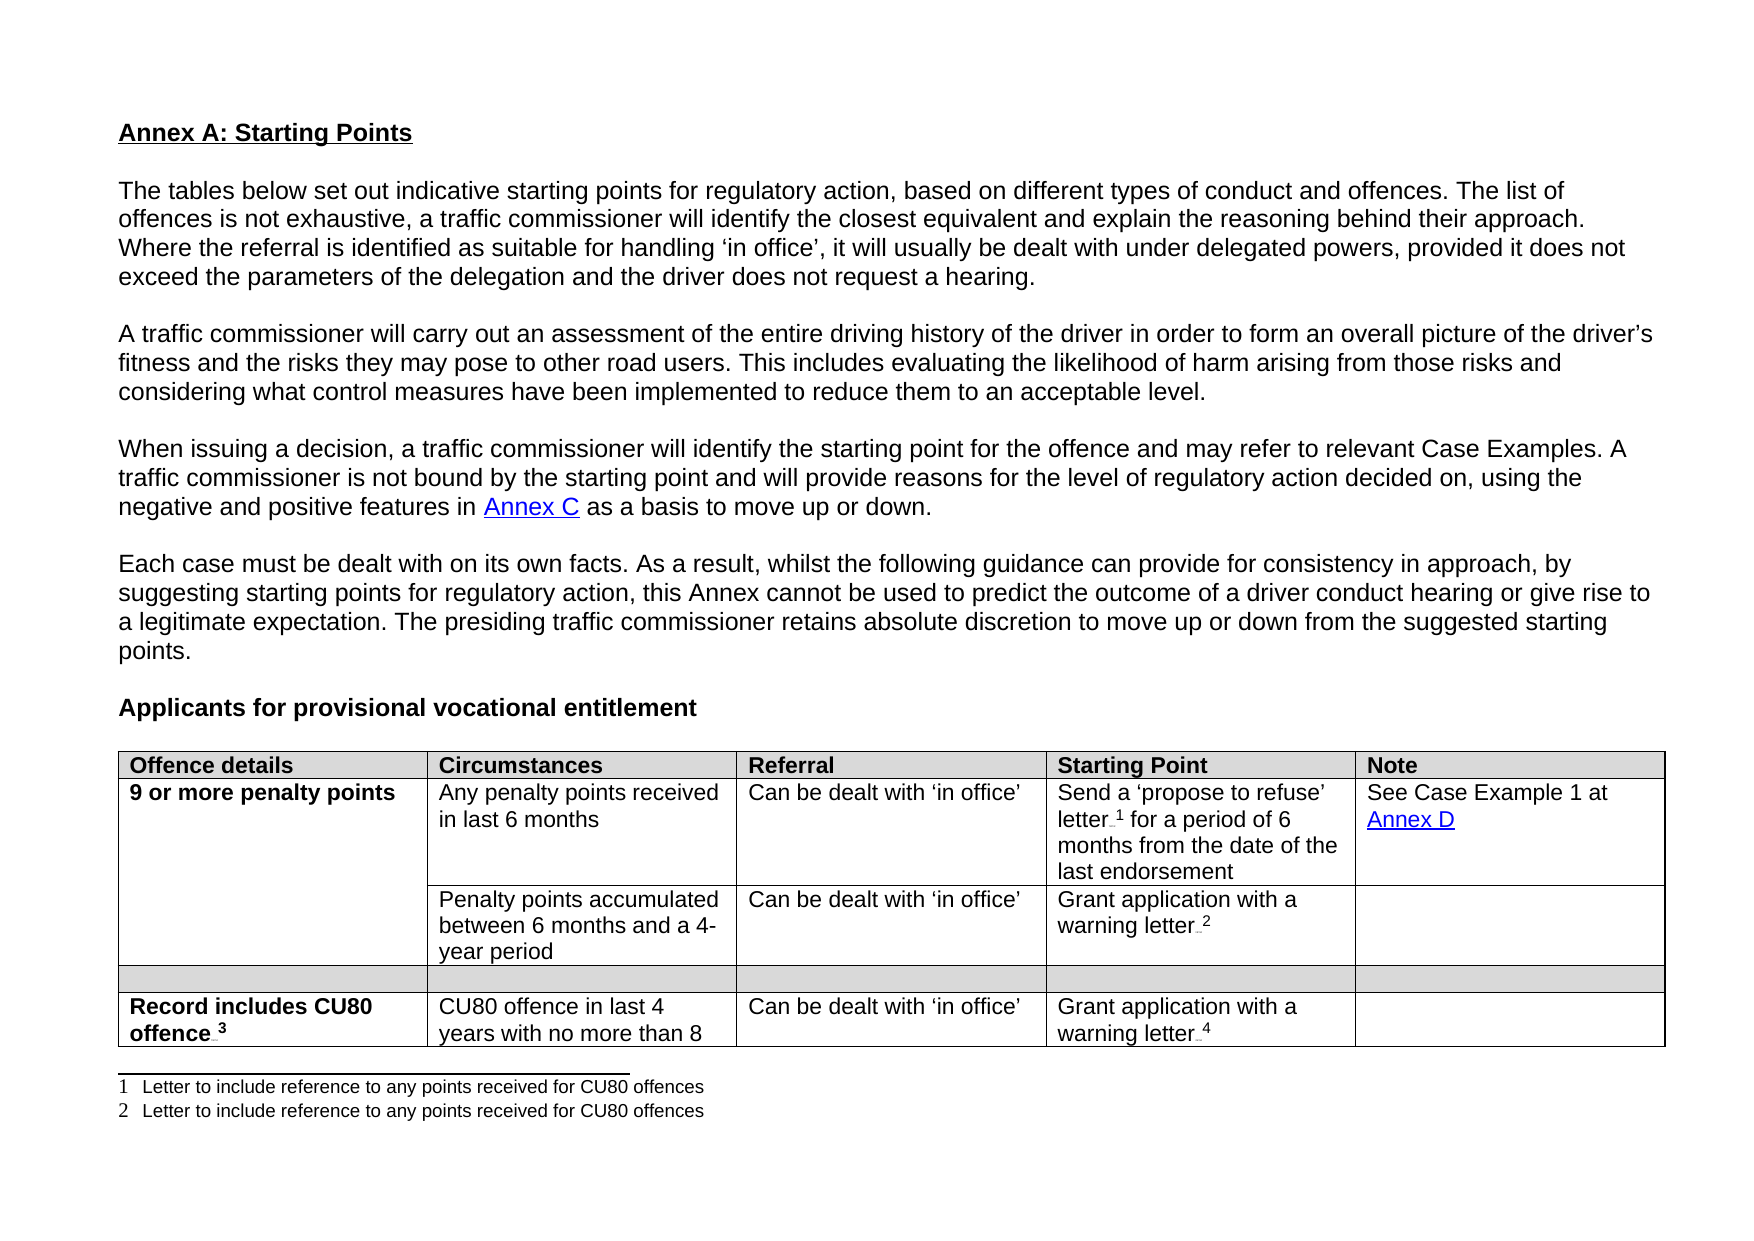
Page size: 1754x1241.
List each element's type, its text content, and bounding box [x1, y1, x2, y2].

table_cell [119, 966, 427, 992]
table_cell Record includes CU80 offence75F75F [119, 993, 427, 1046]
table_cell Any penalty points received in last 6 months [428, 779, 736, 884]
table_cell Grant application with a warning letter76F76F [1047, 993, 1355, 1046]
table_cell Can be dealt with ‘in office’ [737, 993, 1046, 1046]
text When issuing a decision, a traffic commissioner will identify the starting point for the offence and may refer to relevant Case Examples. A traffic commissioner is not bound by the starting point and will provide reasons for the level of regulatory action decided on, using the negative and positive features in Annex C as a basis to move up or down. [118, 434, 1665, 521]
text Annex A: Starting Points [118, 118, 1665, 147]
text Applicants for provisional vocational entitlement [118, 693, 1665, 722]
table_cell See Case Example 1 at Annex D [1356, 779, 1664, 884]
text A traffic commissioner will carry out an assessment of the entire driving history of the driver in order to form an overall picture of the driver’s fitness and the risks they may pose to other road users. This includes evaluating the likelihood of harm arising from those risks and considering what control measures have been implemented to reduce them to an acceptable level. [118, 319, 1665, 406]
table_cell CU80 offence in last 4 years with no more than 8 [428, 993, 736, 1046]
table_cell Penalty points accumulated between 6 months and a 4-year period [428, 886, 736, 965]
table_header Starting Point [1047, 752, 1355, 778]
table_cell Grant application with a warning letter74F74F [1047, 886, 1355, 965]
table_cell [1356, 966, 1664, 992]
table_cell 9 or more penalty points [119, 779, 427, 965]
table_cell [1356, 886, 1664, 965]
text The tables below set out indicative starting points for regulatory action, based on different types of conduct and offences. The list of offences is not exhaustive, a traffic commissioner will identify the closest equivalent and explain the reasoning behind their approach. Where the referral is identified as suitable for handling ‘in office’, it will usually be dealt with under delegated powers, provided it does not exceed the parameters of the delegation and the driver does not request a hearing. [118, 176, 1665, 291]
table_cell [1047, 966, 1355, 992]
table_cell Can be dealt with ‘in office’ [737, 779, 1046, 884]
table_cell Can be dealt with ‘in office’ [737, 886, 1046, 965]
table_header Note [1356, 752, 1664, 778]
table_cell [428, 966, 736, 992]
table_header Circumstances [428, 752, 736, 778]
table_header Offence details [119, 752, 427, 778]
table_cell Send a ‘propose to refuse’ letter73F73F for a period of 6 months from the date of the last endorsement [1047, 779, 1355, 884]
table_header Referral [737, 752, 1046, 778]
text Each case must be dealt with on its own facts. As a result, whilst the following guidance can provide for consistency in approach, by suggesting starting points for regulatory action, this Annex cannot be used to predict the outcome of a driver conduct hearing or give rise to a legitimate expectation. The presiding traffic commissioner retains absolute discretion to move up or down from the suggested starting points. [118, 549, 1665, 664]
table_cell [737, 966, 1046, 992]
table_cell [1356, 993, 1664, 1046]
